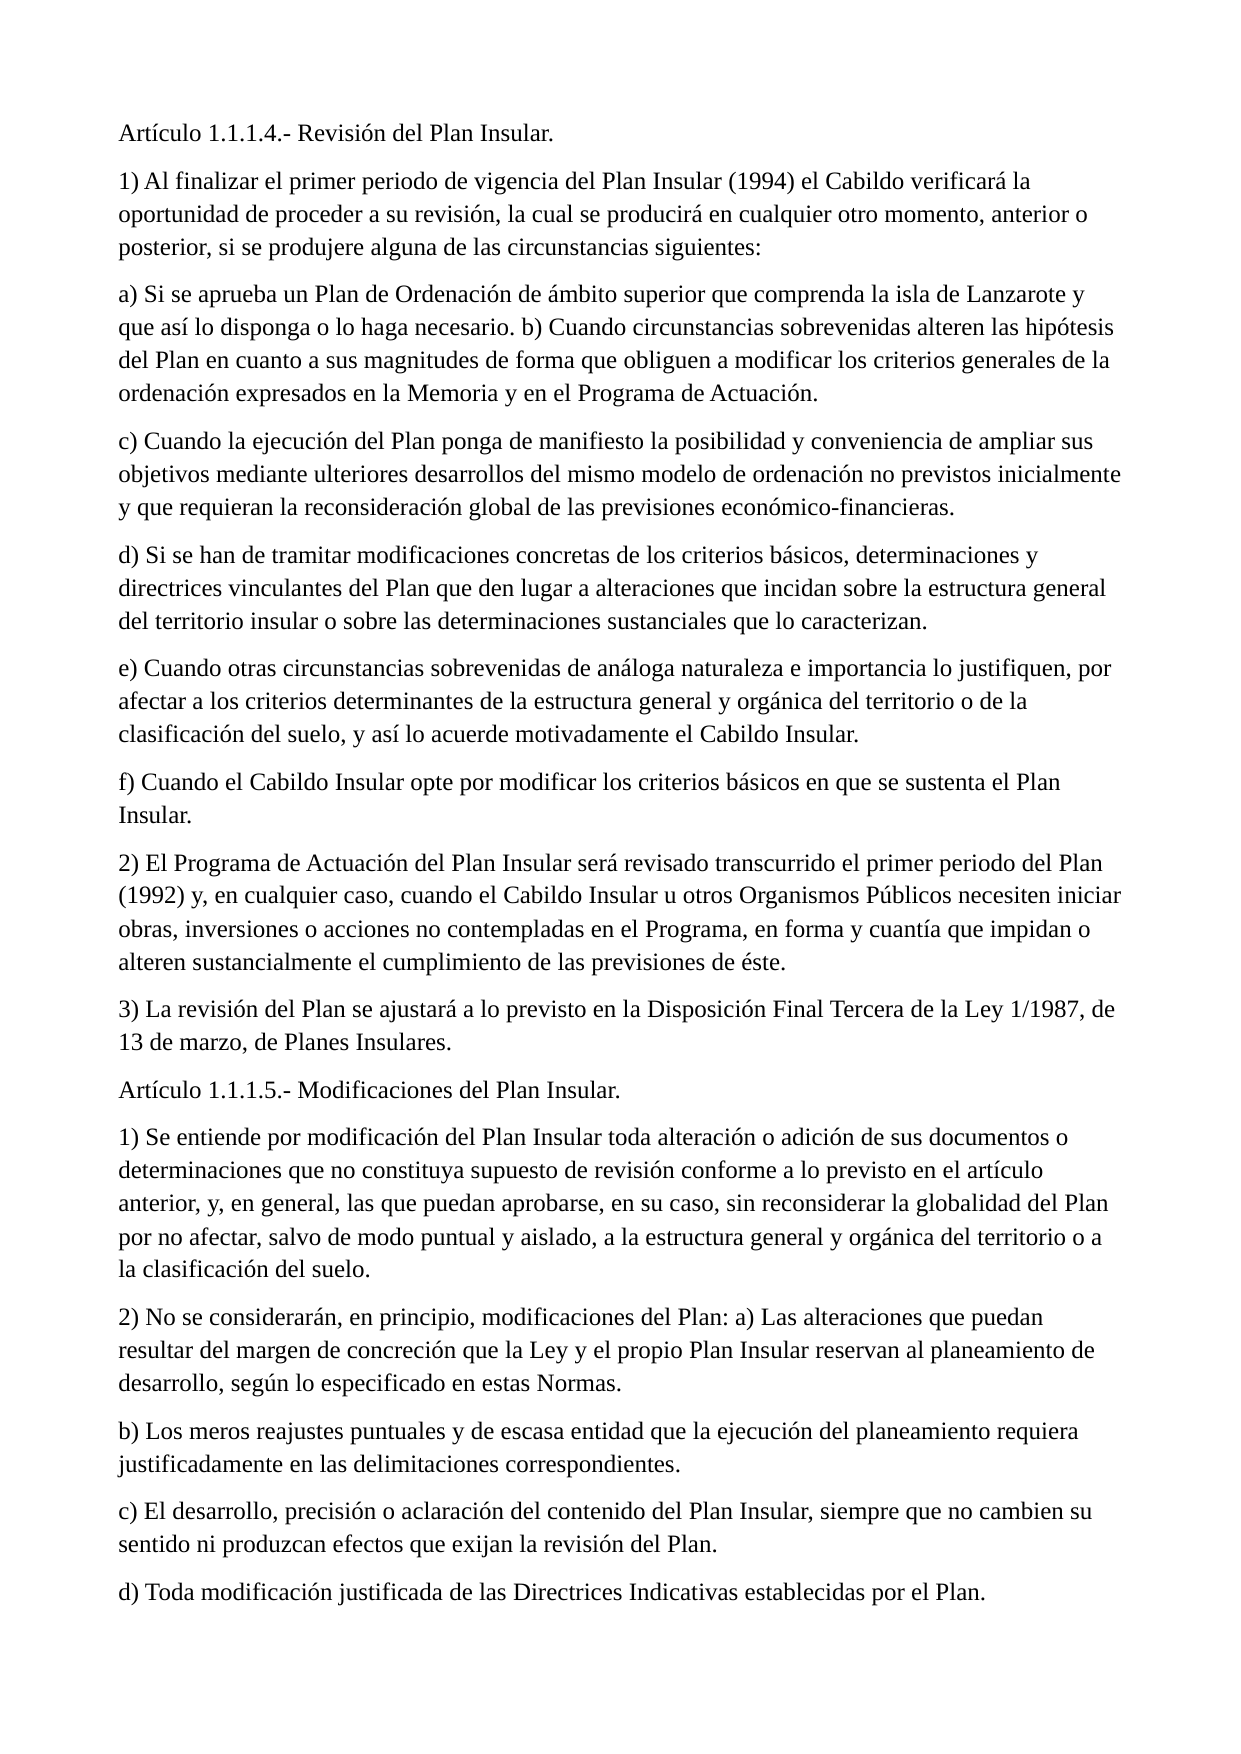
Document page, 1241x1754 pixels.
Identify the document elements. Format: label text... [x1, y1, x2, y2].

text Artículo 1.1.1.5.- Modificaciones del Plan Insular. [118, 1075, 1122, 1104]
text d) Toda modificación justificada de las Directrices Indicativas establecidas por el Plan. [118, 1577, 1122, 1606]
text 2) El Programa de Actuación del Plan Insular será revisado transcurrido el primer periodo del Plan (1992) y, en cualquier caso, cuando el Cabildo Insular u otros Organismos Públicos necesiten iniciar obras, inversiones o acciones no contempladas en el Programa, en forma y cuantía que impidan o alteren sustancialmente el cumplimiento de las previsiones de éste. [118, 848, 1122, 975]
text 1) Se entiende por modificación del Plan Insular toda alteración o adición de sus documentos o determinaciones que no constituya supuesto de revisión conforme a lo previsto en el artículo anterior, y, en general, las que puedan aprobarse, en su caso, sin reconsiderar la globalidad del Plan por no afectar, salvo de modo puntual y aislado, a la estructura general y orgánica del territorio o a la clasificación del suelo. [118, 1122, 1122, 1283]
text 1) Al finalizar el primer periodo de vigencia del Plan Insular (1994) el Cabildo verificará la oportunidad de proceder a su revisión, la cual se producirá en cualquier otro momento, anterior o posterior, si se produjere alguna de las circunstancias siguientes: [118, 166, 1122, 261]
text c) El desarrollo, precisión o aclaración del contenido del Plan Insular, siempre que no cambien su sentido ni produzcan efectos que exijan la revisión del Plan. [118, 1496, 1122, 1558]
text f) Cuando el Cabildo Insular opte por modificar los criterios básicos en que se sustenta el Plan Insular. [118, 767, 1122, 829]
text a) Si se aprueba un Plan de Ordenación de ámbito superior que comprenda la isla de Lanzarote y que así lo disponga o lo haga necesario. b) Cuando circunstancias sobrevenidas alteren las hipótesis del Plan en cuanto a sus magnitudes de forma que obliguen a modificar los criterios generales de la ordenación expresados en la Memoria y en el Programa de Actuación. [118, 279, 1122, 407]
text e) Cuando otras circunstancias sobrevenidas de análoga naturaleza e importancia lo justifiquen, por afectar a los criterios determinantes de la estructura general y orgánica del territorio o de la clasificación del suelo, y así lo acuerde motivadamente el Cabildo Insular. [118, 653, 1122, 748]
text 2) No se considerarán, en principio, modificaciones del Plan: a) Las alteraciones que puedan resultar del margen de concreción que la Ley y el propio Plan Insular reservan al planeamiento de desarrollo, según lo especificado en estas Normas. [118, 1302, 1122, 1397]
text 3) La revisión del Plan se ajustará a lo previsto en la Disposición Final Tercera de la Ley 1/1987, de 13 de marzo, de Planes Insulares. [118, 994, 1122, 1056]
text d) Si se han de tramitar modificaciones concretas de los criterios básicos, determinaciones y directrices vinculantes del Plan que den lugar a alteraciones que incidan sobre la estructura general del territorio insular o sobre las determinaciones sustanciales que lo caracterizan. [118, 540, 1122, 634]
text b) Los meros reajustes puntuales y de escasa entidad que la ejecución del planeamiento requiera justificadamente en las delimitaciones correspondientes. [118, 1416, 1122, 1478]
text c) Cuando la ejecución del Plan ponga de manifiesto la posibilidad y conveniencia de ampliar sus objetivos mediante ulteriores desarrollos del mismo modelo de ordenación no previstos inicialmente y que requieran la reconsideración global de las previsiones económico-financieras. [118, 426, 1122, 521]
text Artículo 1.1.1.4.- Revisión del Plan Insular. [118, 118, 1122, 147]
